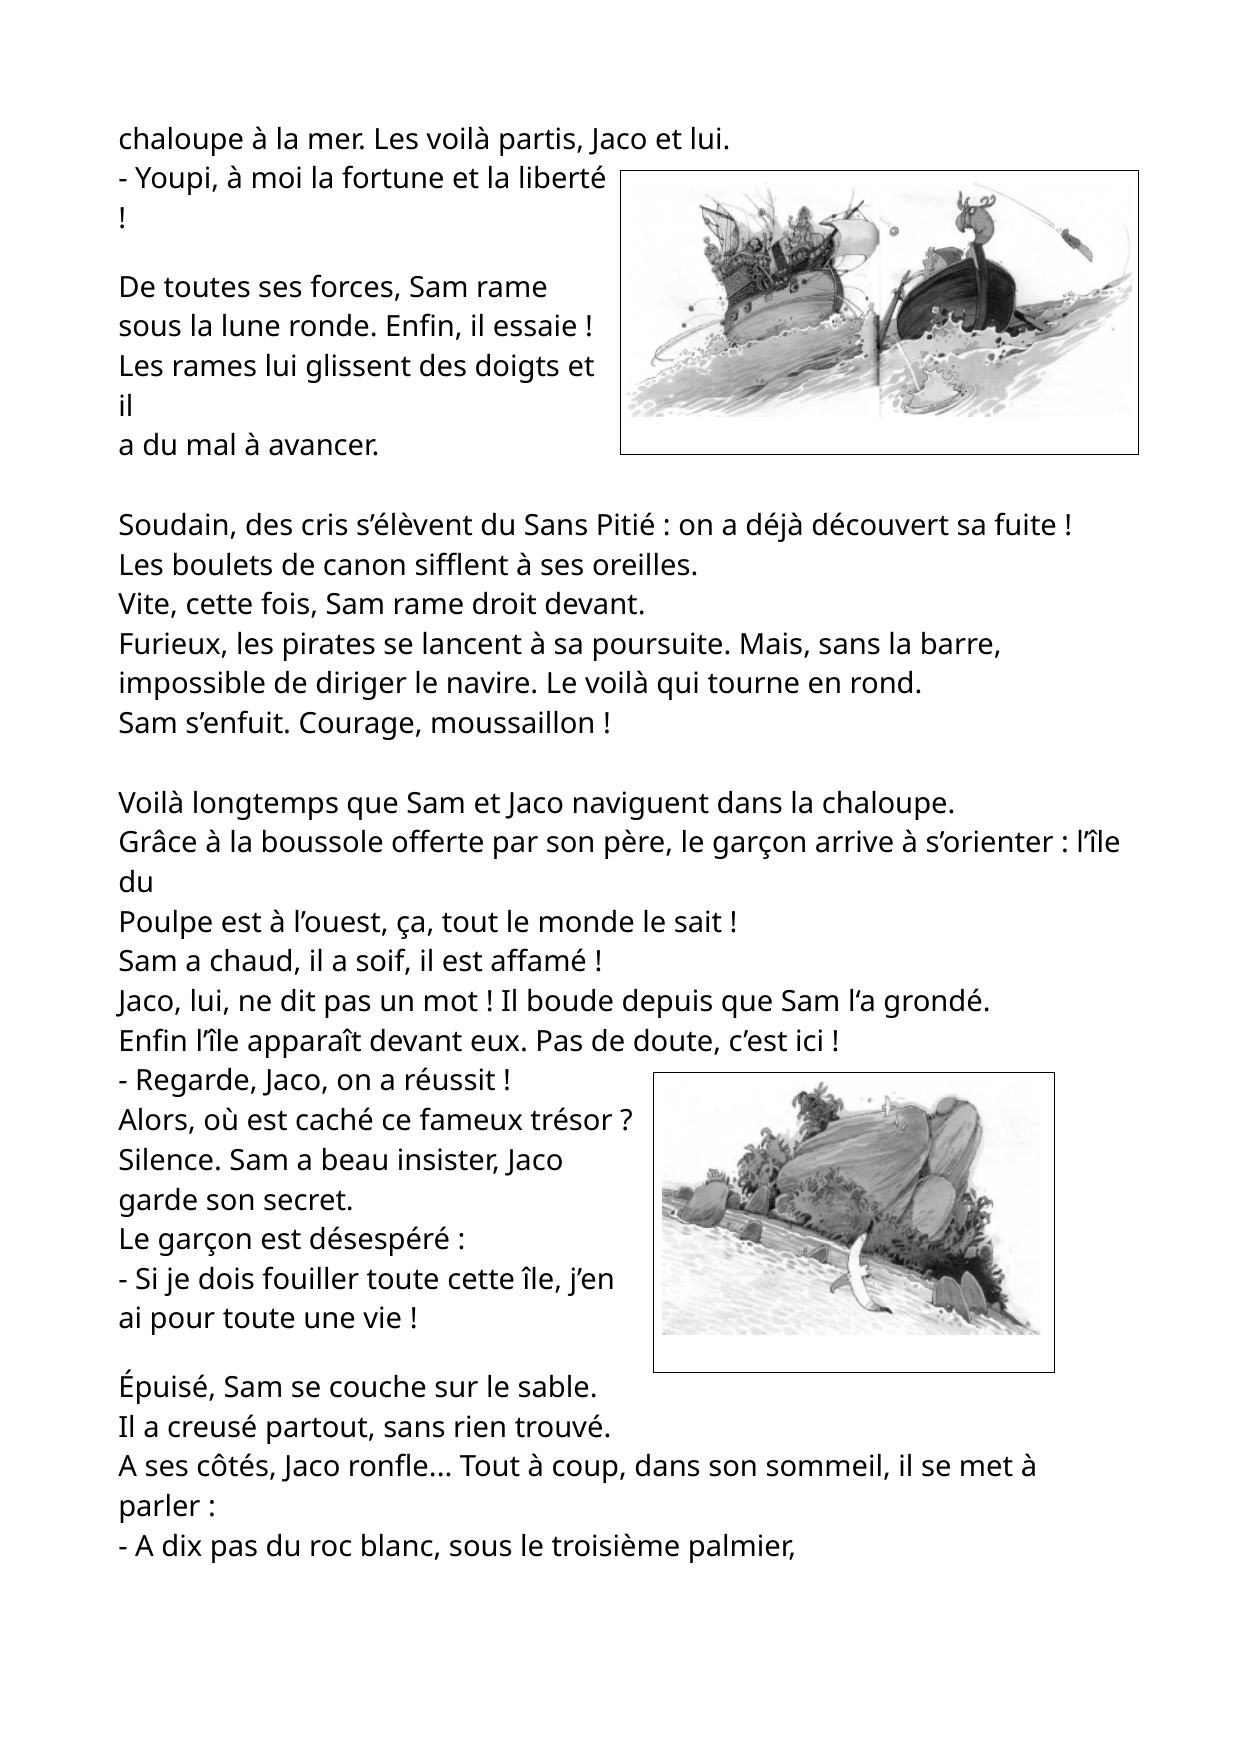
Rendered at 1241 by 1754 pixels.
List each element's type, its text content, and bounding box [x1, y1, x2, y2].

text Le garçon est désespéré : [118, 1218, 653, 1258]
text Vite, cette fois, Sam rame droit devant. [118, 583, 1122, 623]
text Poulpe est à l’ouest, ça, tout le monde le sait ! [118, 901, 1122, 941]
text Soudain, des cris s’élèvent du Sans Pitié : on a déjà découvert sa fuite ! [118, 504, 1122, 544]
text De toutes ses forces, Sam rame [118, 266, 620, 306]
text Sam a chaud, il a soif, il est affamé ! [118, 941, 1122, 980]
text Les boulets de canon sifflent à ses oreilles. [118, 544, 1122, 583]
text Grâce à la boussole offerte par son père, le garçon arrive à s’orienter : l’île du [118, 822, 1122, 901]
text - Regarde, Jaco, on a réussit ! [118, 1060, 1122, 1099]
text Épuisé, Sam se couche sur le sable. [118, 1366, 1122, 1406]
text Silence. Sam a beau insister, Jaco garde son secret. [118, 1139, 653, 1218]
text [621, 171, 1138, 454]
text Sam s’enfuit. Courage, moussaillon ! [118, 702, 1122, 742]
text Alors, où est caché ce fameux trésor ? [118, 1099, 653, 1139]
text [1055, 1139, 1122, 1218]
text - Si je dois fouiller toute cette île, j’en ai pour toute une vie ! [118, 1258, 653, 1337]
text Il a creusé partout, sans rien trouvé. [118, 1406, 1122, 1446]
text chaloupe à la mer. Les voilà partis, Jaco et lui. [118, 118, 1122, 158]
text Les rames lui glissent des doigts et il [118, 345, 620, 425]
text - Youpi, à moi la fortune et la liberté ! [118, 158, 1122, 237]
text a du mal à avancer. [118, 425, 1122, 464]
text Jaco, lui, ne dit pas un mot ! Il boude depuis que Sam l‘a grondé. [118, 980, 1122, 1020]
text Voilà longtemps que Sam et Jaco naviguent dans la chaloupe. [118, 782, 1122, 822]
text - A dix pas du roc blanc, sous le troisième palmier, [118, 1525, 1122, 1565]
text A ses côtés, Jaco ronfle... Tout à coup, dans son sommeil, il se met à parler : [118, 1446, 1122, 1525]
text [654, 1073, 1054, 1372]
text [1055, 1218, 1122, 1258]
text Enfin l’île apparaît devant eux. Pas de doute, c’est ici ! [118, 1020, 1122, 1060]
text [1055, 1099, 1122, 1139]
text [1055, 1258, 1122, 1337]
text Furieux, les pirates se lancent à sa poursuite. Mais, sans la barre, impossible de diriger le navire. Le voilà qui tourne en rond. [118, 623, 1122, 702]
text sous la lune ronde. Enfin, il essaie ! [118, 306, 620, 345]
